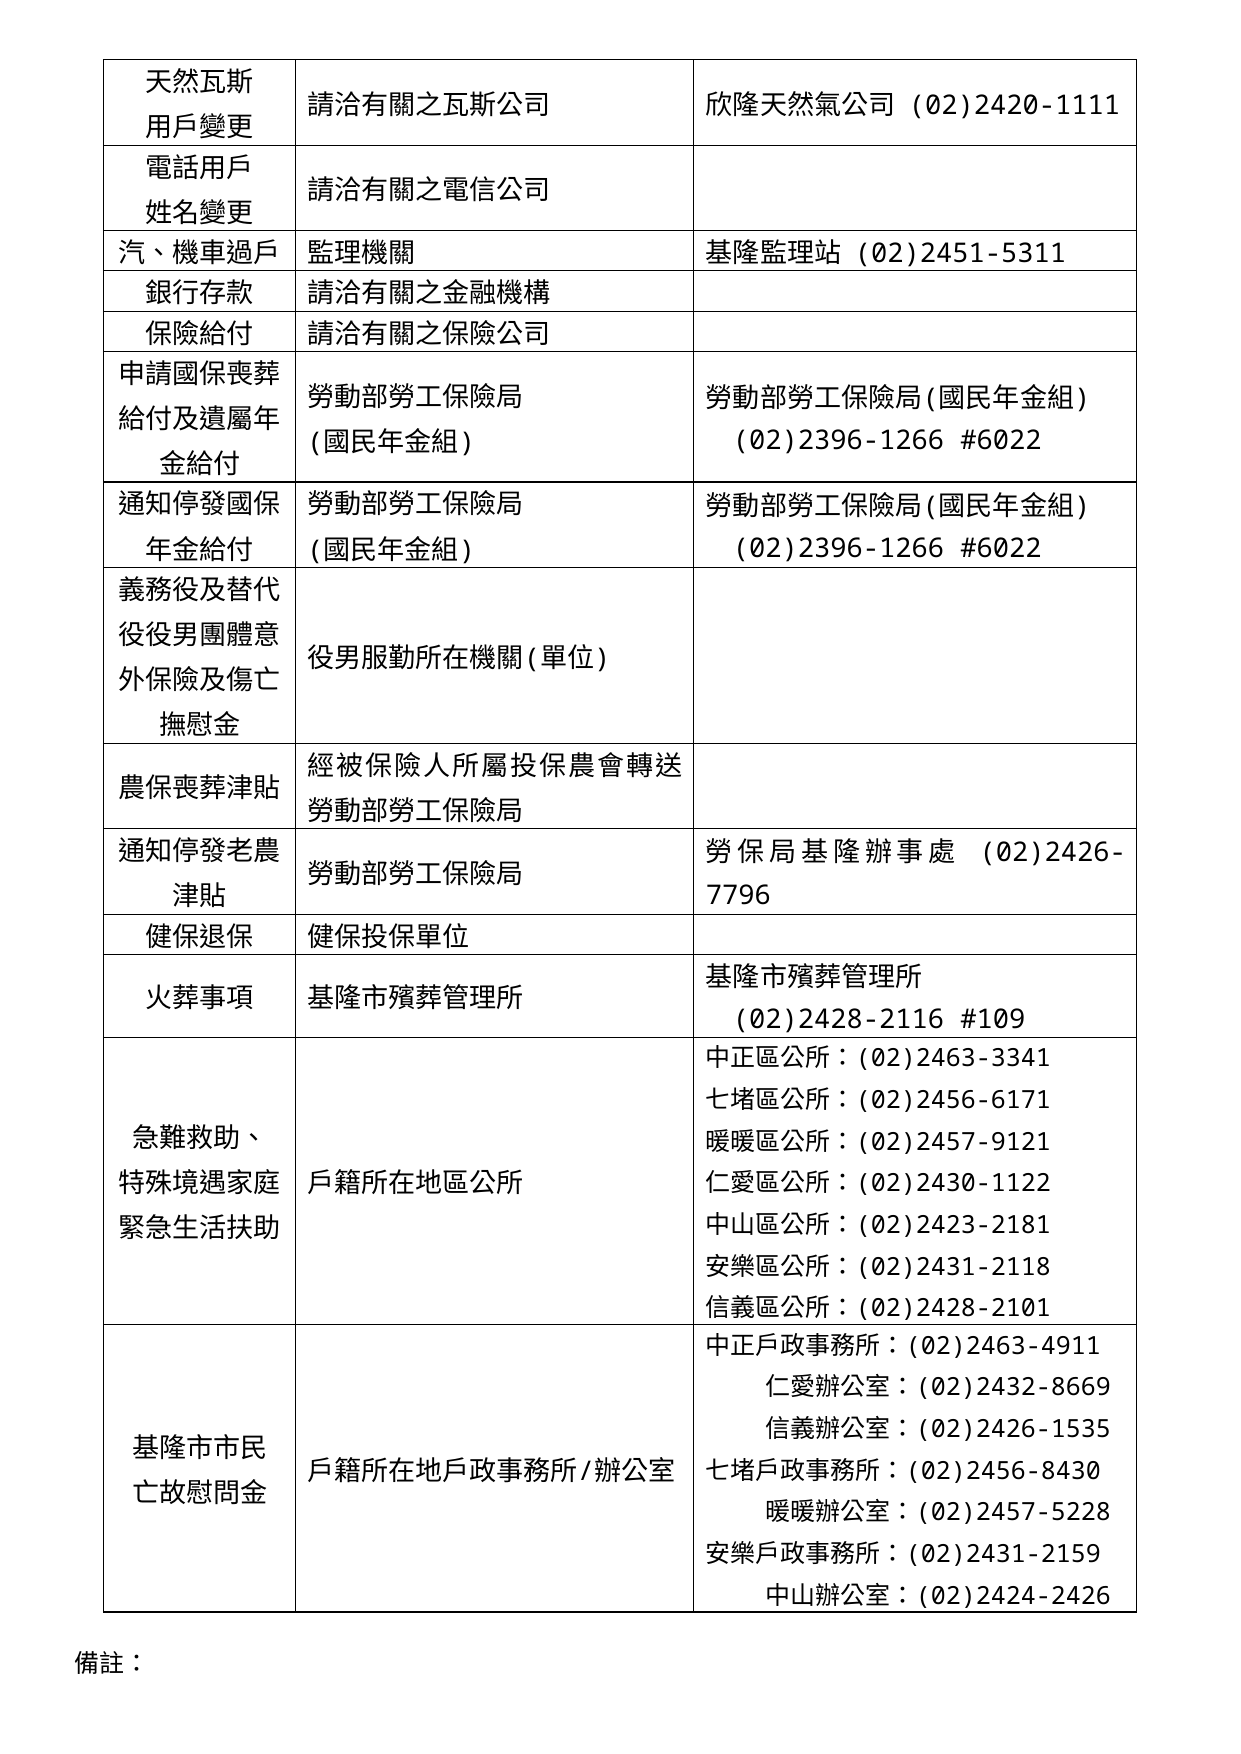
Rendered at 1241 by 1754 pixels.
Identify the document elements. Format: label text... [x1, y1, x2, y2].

table_cell 基隆市市民 亡故慰問金 [104, 1325, 295, 1611]
table_cell 勞動部勞工保險局(國民年金組) (02)2396-1266 #6022 [694, 352, 1136, 481]
table_cell 役男服勤所在機關(單位) [296, 568, 693, 743]
table_cell 勞動部勞工保險局(國民年金組) (02)2396-1266 #6022 [694, 483, 1136, 567]
table_cell 火葬事項 [104, 955, 295, 1037]
table_cell 基隆市殯葬管理所 (02)2428-2116 #109 [694, 955, 1136, 1037]
table_cell 電話用戶 姓名變更 [104, 146, 295, 230]
table_cell 基隆市殯葬管理所 [296, 955, 693, 1037]
table_cell 急難救助、 特殊境遇家庭緊急生活扶助 [104, 1038, 295, 1324]
table_cell [694, 568, 1136, 743]
table_cell 保險給付 [104, 312, 295, 351]
table_cell 通知停發老農津貼 [104, 829, 295, 913]
table_cell 中正區公所：(02)2463-3341 七堵區公所：(02)2456-6171 暖暖區公所：(02)2457-9121 仁愛區公所：(02)2430-1122 中山區公所：(02)2423-2181 安樂區公所：(02)2431-2118 信義區公所：(02)2428-2101 [694, 1038, 1136, 1324]
table_cell 勞保局基隆辦事處 (02)2426-7796 [694, 829, 1136, 913]
table_cell 通知停發國保年金給付 [104, 483, 295, 567]
table_cell [694, 146, 1136, 230]
table_cell 監理機關 [296, 231, 693, 270]
table_cell 勞動部勞工保險局 (國民年金組) [296, 352, 693, 481]
table_cell 戶籍所在地區公所 [296, 1038, 693, 1324]
table_cell 汽、機車過戶 [104, 231, 295, 270]
table_cell 義務役及替代役役男團體意外保險及傷亡撫慰金 [104, 568, 295, 743]
table_cell 戶籍所在地戶政事務所/辦公室 [296, 1325, 693, 1611]
table_cell [694, 915, 1136, 954]
table_cell 申請國保喪葬給付及遺屬年金給付 [104, 352, 295, 481]
table_cell [694, 312, 1136, 351]
table_cell 欣隆天然氣公司 (02)2420-1111 [694, 60, 1136, 144]
table_cell 勞動部勞工保險局 (國民年金組) [296, 483, 693, 567]
table_cell 健保投保單位 [296, 915, 693, 954]
table_cell 銀行存款 [104, 271, 295, 311]
table_cell 天然瓦斯 用戶變更 [104, 60, 295, 144]
table_cell 健保退保 [104, 915, 295, 954]
table_cell 農保喪葬津貼 [104, 744, 295, 828]
table_cell 請洽有關之瓦斯公司 [296, 60, 693, 144]
table_cell 經被保險人所屬投保農會轉送勞動部勞工保險局 [296, 744, 693, 828]
text 備註： [74, 1643, 1186, 1680]
table_cell [694, 744, 1136, 828]
table_cell [694, 271, 1136, 311]
table_cell 請洽有關之電信公司 [296, 146, 693, 230]
table_cell 勞動部勞工保險局 [296, 829, 693, 913]
table_cell 基隆監理站 (02)2451-5311 [694, 231, 1136, 270]
table_cell 請洽有關之保險公司 [296, 312, 693, 351]
table_cell 請洽有關之金融機構 [296, 271, 693, 311]
table_cell 中正戶政事務所：(02)2463-4911 仁愛辦公室：(02)2432-8669 信義辦公室：(02)2426-1535 七堵戶政事務所：(02)2456-8430 暖暖辦公室：(02)2457-5228 安樂戶政事務所：(02)2431-2159 中山辦公室：(02)2424-2426 [694, 1325, 1136, 1611]
